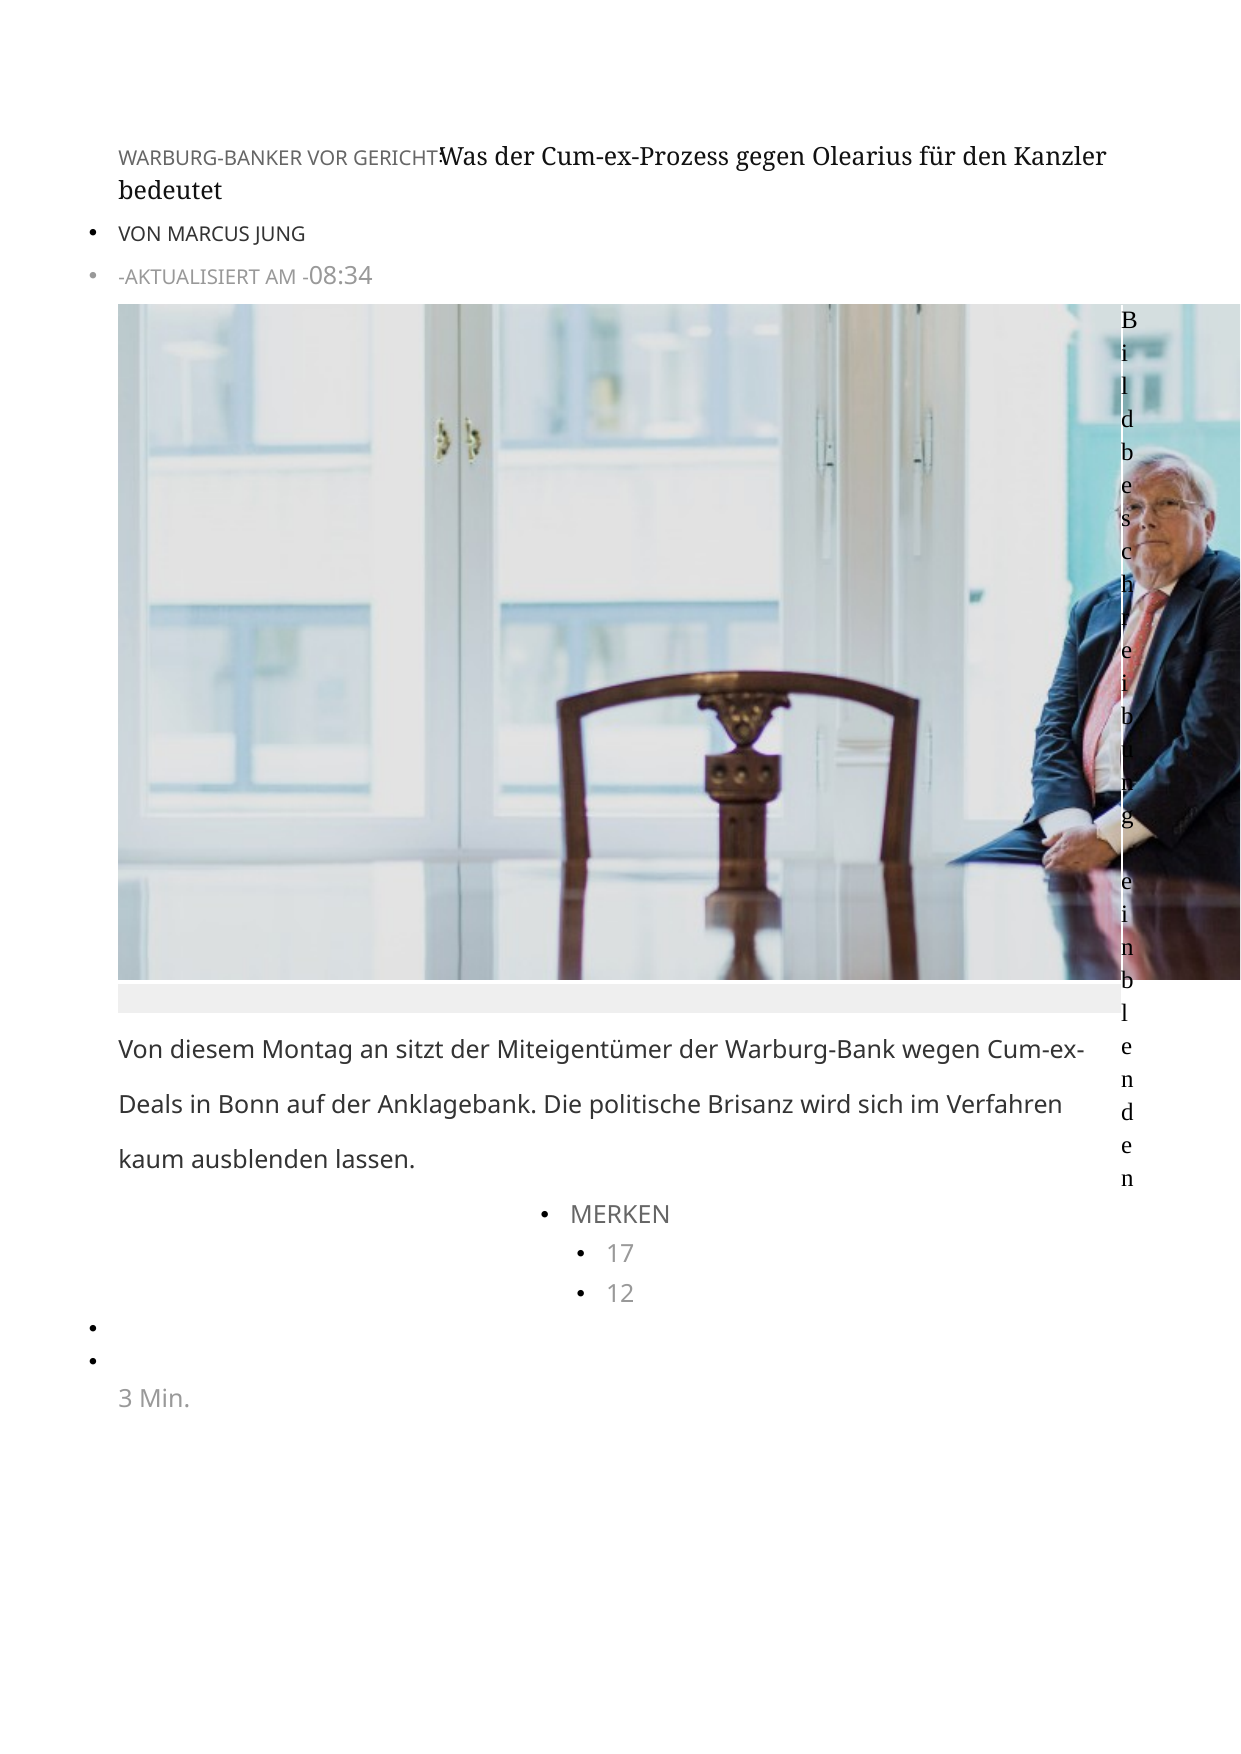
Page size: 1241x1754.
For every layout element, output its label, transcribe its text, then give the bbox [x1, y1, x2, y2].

list MERKEN [118, 1197, 1122, 1231]
text Von diesem Montag an sitzt der Miteigentümer der Warburg-Bank wegen Cum-ex-Deals in Bonn auf der Anklagebank. Die politische Brisanz wird sich im Verfahren kaum ausblenden lassen. [118, 1032, 1121, 1176]
picture [118, 304, 1241, 980]
picture [1126, 313, 1133, 319]
subtitle WARBURG-BANKER VOR GERICHTWas der Cum-ex-Prozess gegen Olearius für den Kanzler bedeutet [118, 139, 1122, 207]
picture [1125, 450, 1130, 459]
list -AKTUALISIERT AM -08:34 [118, 258, 1122, 292]
list VON MARCUS JUNG [118, 219, 1122, 247]
list 17 [118, 1236, 1122, 1270]
picture [1125, 714, 1130, 723]
list 12 [118, 1275, 1122, 1309]
text 3 Min. [118, 1381, 1122, 1414]
picture [1126, 320, 1134, 327]
